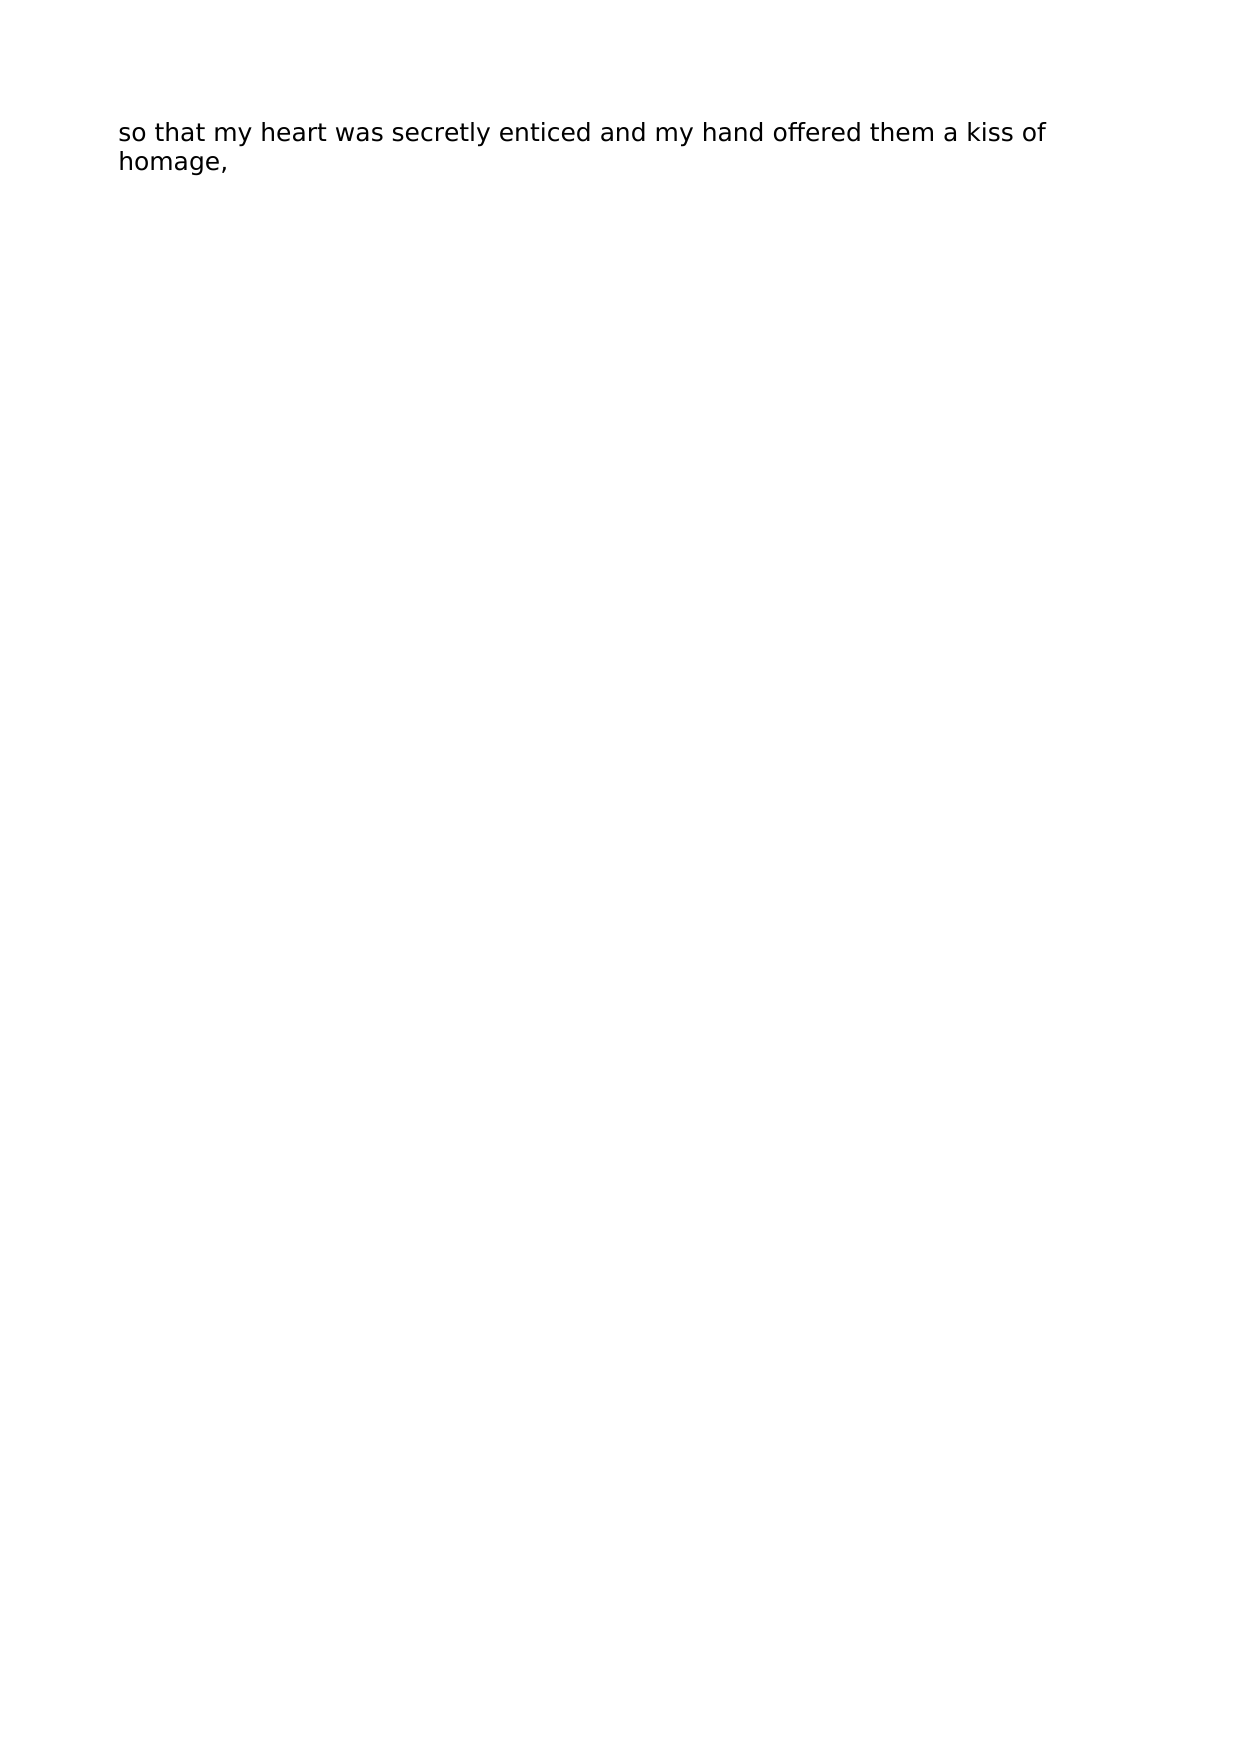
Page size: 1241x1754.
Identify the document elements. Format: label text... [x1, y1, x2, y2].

text so that my heart was secretly enticed and my hand offered them a kiss of homage, [118, 118, 1122, 176]
